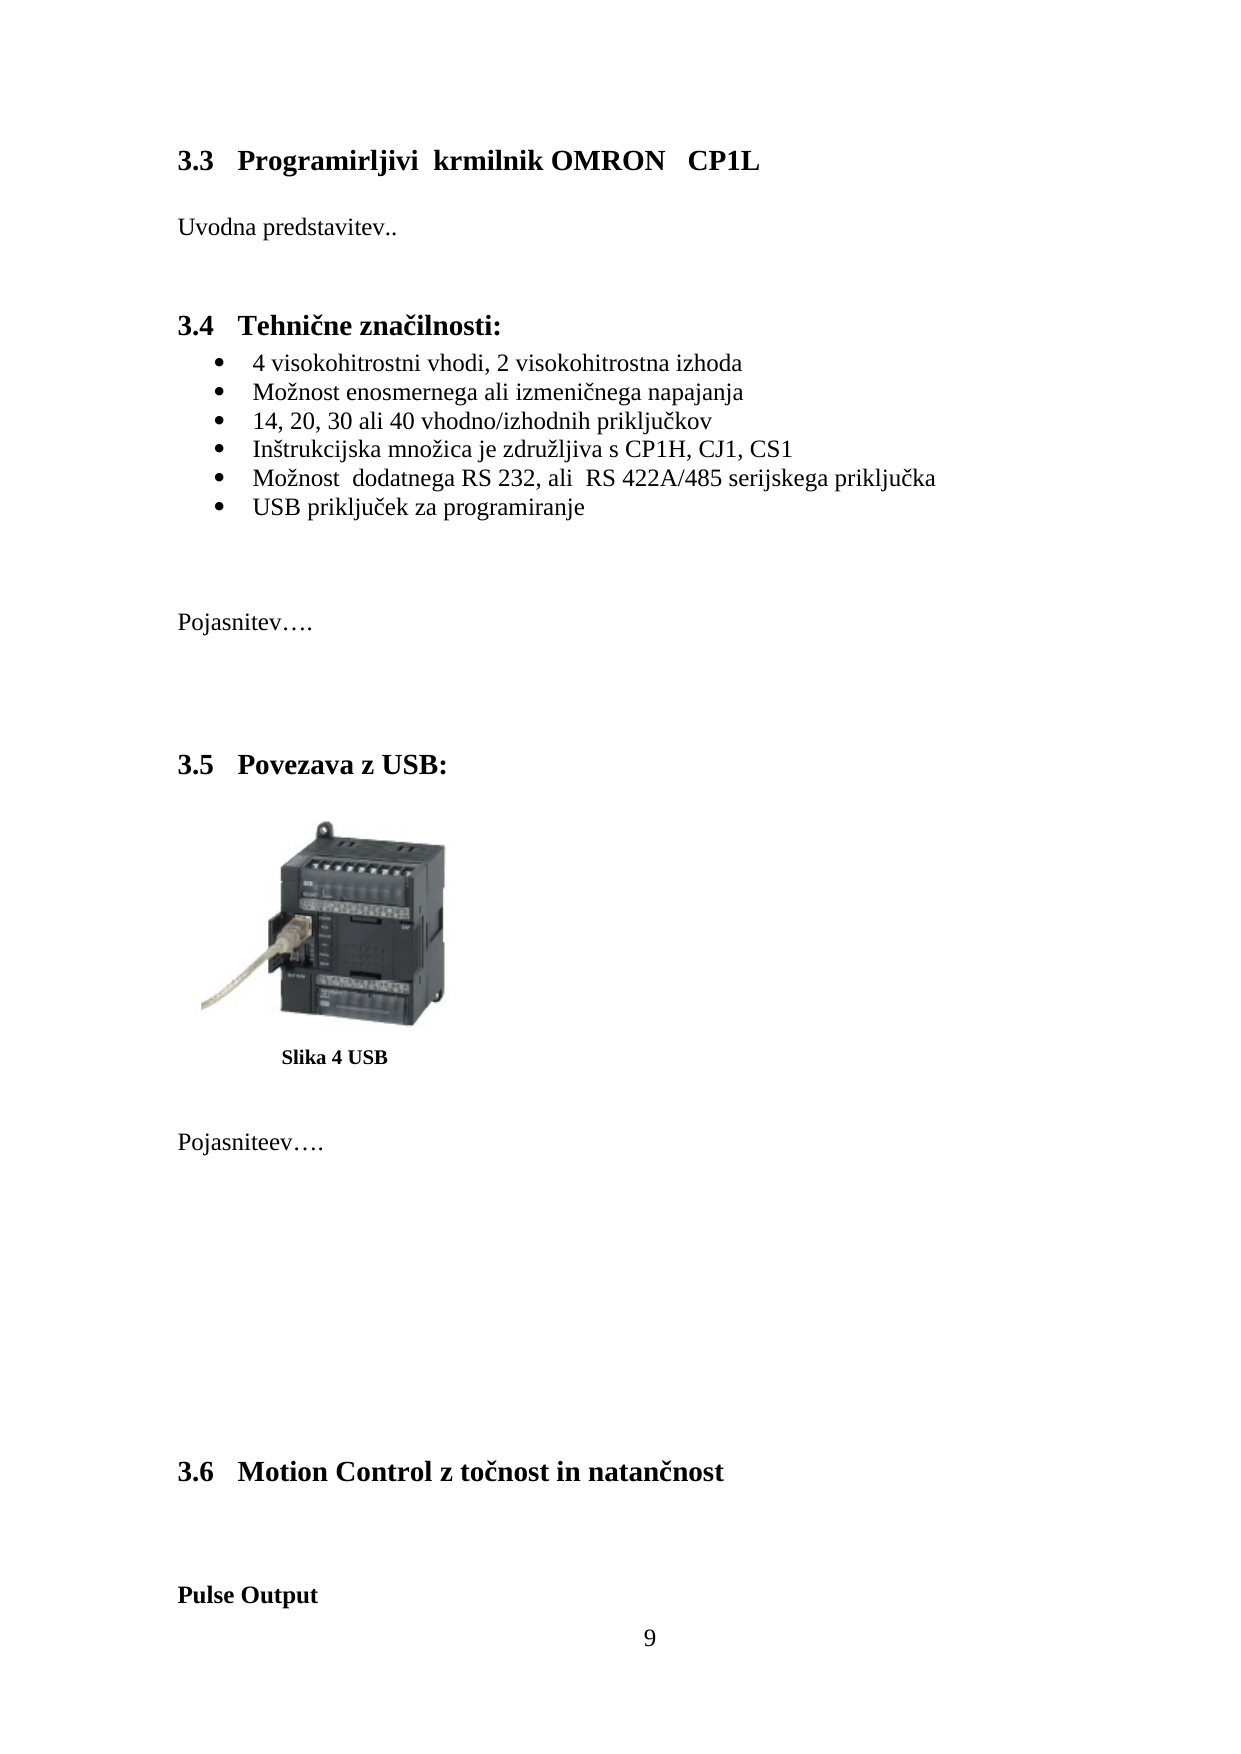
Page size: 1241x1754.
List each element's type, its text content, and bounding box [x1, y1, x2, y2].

text Uvodna predstavitev.. [177, 212, 1122, 240]
list 14, 20, 30 ali 40 vhodno/izhodnih priključkov [215, 406, 1122, 434]
list USB priključek za programiranje [215, 492, 1122, 521]
subtitle Programirljivi krmilnik OMRON CP1L [177, 143, 1122, 177]
text Pojasniteev…. [177, 1069, 1122, 1156]
subtitle Povezava z USB: [177, 747, 1122, 781]
list Inštrukcijska množica je združljiva s CP1H, CJ1, CS1 [215, 434, 1122, 463]
picture [193, 820, 459, 1037]
text Pojasnitev…. [177, 607, 1122, 636]
list Možnost enosmernega ali izmeničnega napajanja [215, 377, 1122, 406]
text Slika 4 USB [177, 787, 1122, 1069]
list Možnost dodatnega RS 232, ali RS 422A/485 serijskega priključka [215, 463, 1122, 492]
subtitle Tehnične značilnosti: [177, 308, 1122, 342]
subtitle Motion Control z točnost in natančnost [177, 1454, 1122, 1488]
text Pulse Output [177, 1494, 1122, 1609]
list 4 visokohitrostni vhodi, 2 visokohitrostna izhoda [215, 348, 1122, 377]
